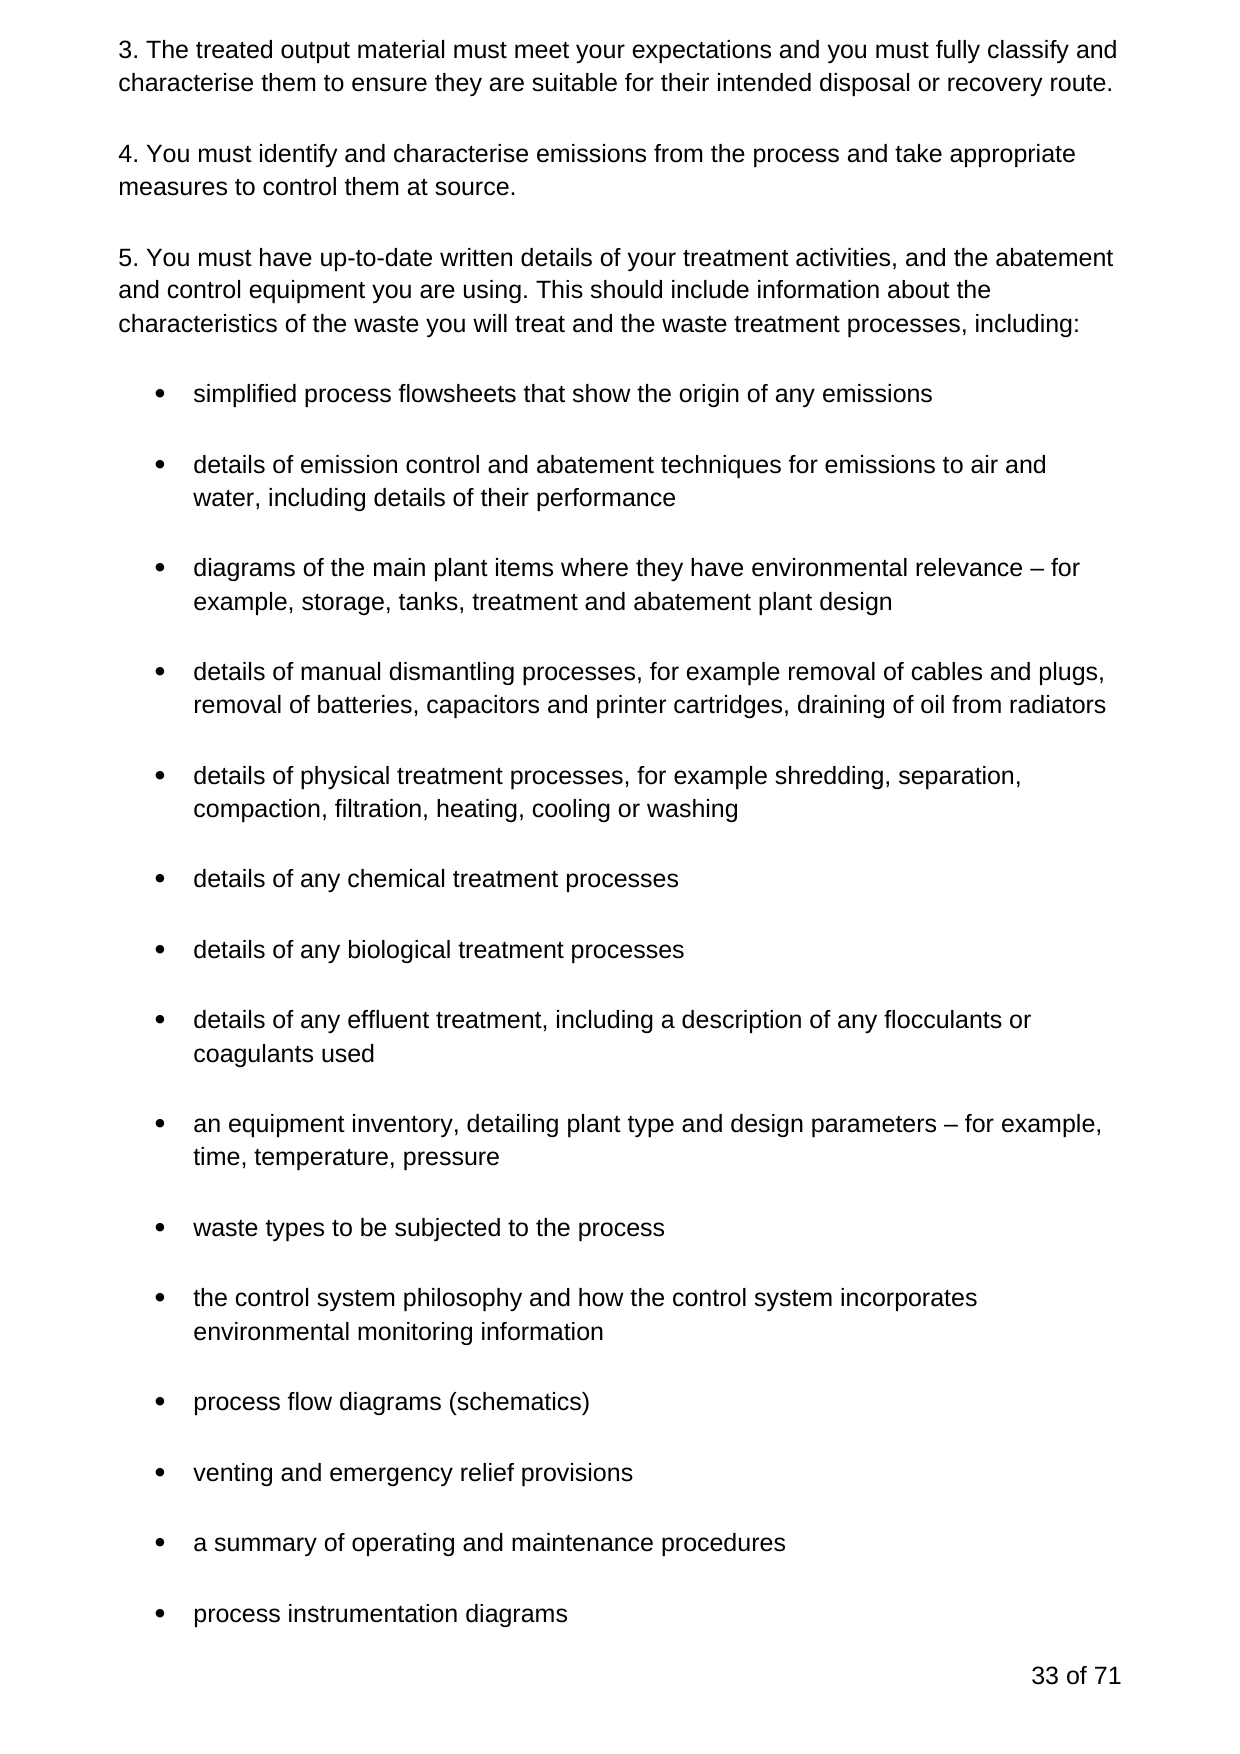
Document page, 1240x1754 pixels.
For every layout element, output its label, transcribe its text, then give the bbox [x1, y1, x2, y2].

list waste types to be subjected to the process [156, 1213, 1121, 1242]
list venting and emergency relief provisions [156, 1458, 1121, 1487]
list process instrumentation diagrams [156, 1599, 1121, 1628]
text 4. You must identify and characterise emissions from the process and take appropriate measures to control them at source. [118, 139, 1121, 201]
list the control system philosophy and how the control system incorporates environmental monitoring information [156, 1283, 1121, 1345]
list a summary of operating and maintenance procedures [156, 1528, 1121, 1557]
list details of emission control and abatement techniques for emissions to air and water, including details of their performance [156, 450, 1121, 512]
text 5. You must have up-to-date written details of your treatment activities, and the abatement and control equipment you are using. This should include information about the characteristics of the waste you will treat and the waste treatment processes, including: [118, 242, 1121, 337]
list details of any chemical treatment processes [156, 864, 1121, 893]
list diagrams of the main plant items where they have environmental relevance – for example, storage, tanks, treatment and abatement plant design [156, 553, 1121, 615]
text 3. The treated output material must meet your expectations and you must fully classify and characterise them to ensure they are suitable for their intended disposal or recovery route. [118, 35, 1121, 97]
list details of manual dismantling processes, for example removal of cables and plugs, removal of batteries, capacitors and printer cartridges, draining of oil from radiators [156, 657, 1121, 719]
list details of any biological treatment processes [156, 935, 1121, 964]
list details of any effluent treatment, including a description of any flocculants or coagulants used [156, 1006, 1121, 1067]
list an equipment inventory, detailing plant type and design parameters – for example, time, temperature, pressure [156, 1109, 1121, 1171]
list process flow diagrams (schematics) [156, 1387, 1121, 1416]
list simplified process flowsheets that show the origin of any emissions [156, 379, 1121, 408]
list details of physical treatment processes, for example shredding, separation, compaction, filtration, heating, cooling or washing [156, 761, 1121, 822]
